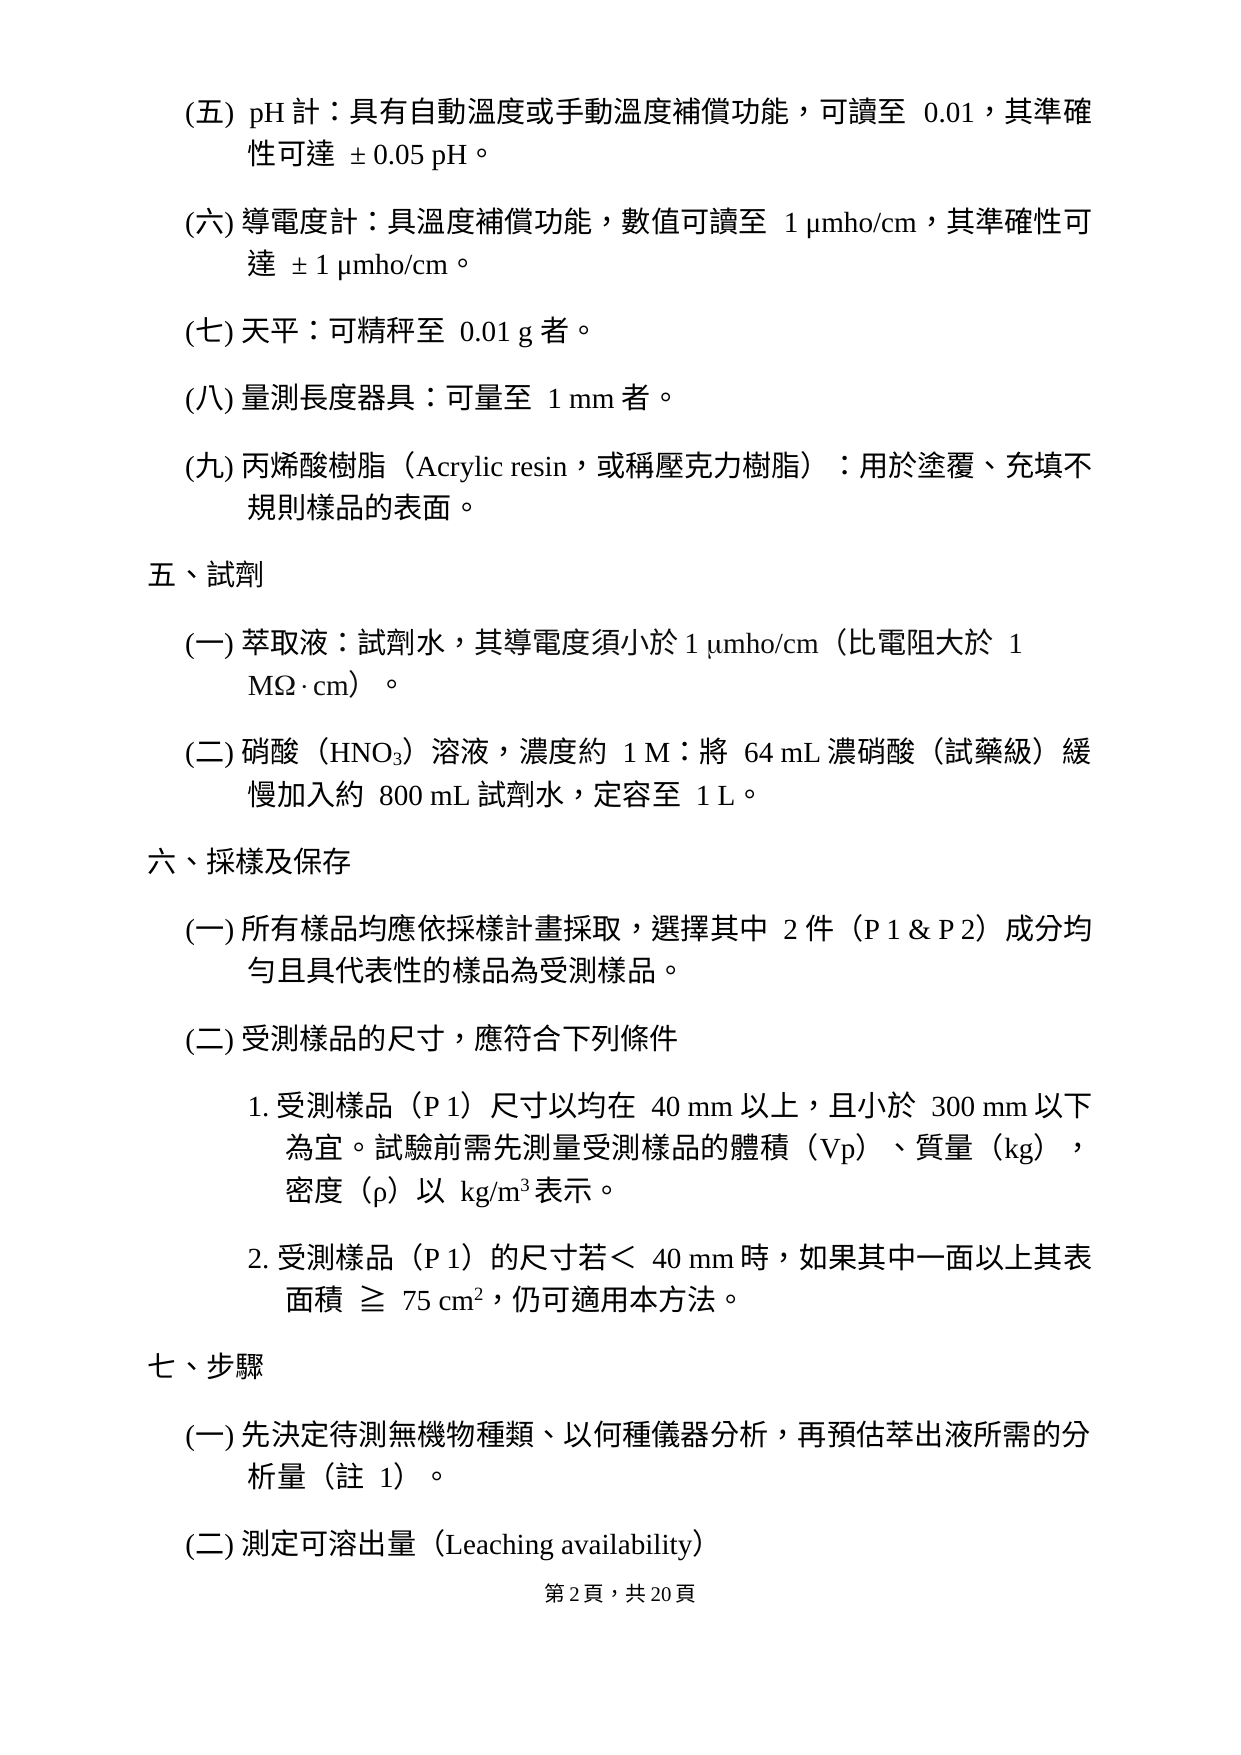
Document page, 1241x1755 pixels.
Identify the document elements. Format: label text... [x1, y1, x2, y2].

text (八) 量測長度器具：可量至 1 mm 者。 [185, 375, 1093, 417]
text 七、步驟 [148, 1344, 1093, 1386]
text (二) 測定可溶出量（Leaching availability） [185, 1521, 1093, 1563]
text 六、採樣及保存 [148, 838, 1093, 881]
text (七) 天平：可精秤至 0.01 g 者。 [185, 308, 1093, 350]
text (一) 先決定待測無機物種類、以何種儀器分析，再預估萃出液所需的分析量（註 1）。 [185, 1411, 1093, 1496]
text (二) 受測樣品的尺寸，應符合下列條件 [185, 1015, 1093, 1058]
text (一) 所有樣品均應依採樣計畫採取，選擇其中 2 件（P 1 & P 2）成分均勻且具代表性的樣品為受測樣品。 [185, 906, 1093, 990]
text 五、試劑 [148, 552, 1093, 594]
text (六) 導電度計：具溫度補償功能，數值可讀至 1 μmho/cm，其準確性可達 ± 1 μmho/cm。 [185, 198, 1093, 283]
text 1. 受測樣品（P 1）尺寸以均在 40 mm 以上，且小於 300 mm以下為宜。試驗前需先測量受測樣品的體積（Vp）、質量（kg），密度（ρ）以 kg/m3 表示。 [247, 1083, 1093, 1209]
text (二) 硝酸（HNO3）溶液，濃度約 1 M：將 64 mL 濃硝酸（試藥級）緩慢加入約 800 mL 試劑水，定容至 1 L。 [185, 729, 1093, 813]
text (五) pH計：具有自動溫度或手動溫度補償功能，可讀至 0.01，其準確性可達 ± 0.05 pH。 [185, 89, 1093, 173]
text 2. 受測樣品（P 1）的尺寸若＜ 40 mm時，如果其中一面以上其表面積 ≧ 75 cm2，仍可適用本方法。 [247, 1234, 1093, 1319]
text (一) 萃取液：試劑水，其導電度須小於1 mho/cm（比電阻大於 1 Mcm）。 [185, 619, 1093, 704]
text (九) 丙烯酸樹脂（Acrylic resin，或稱壓克力樹脂）：用於塗覆、充填不規則樣品的表面。 [185, 442, 1093, 527]
